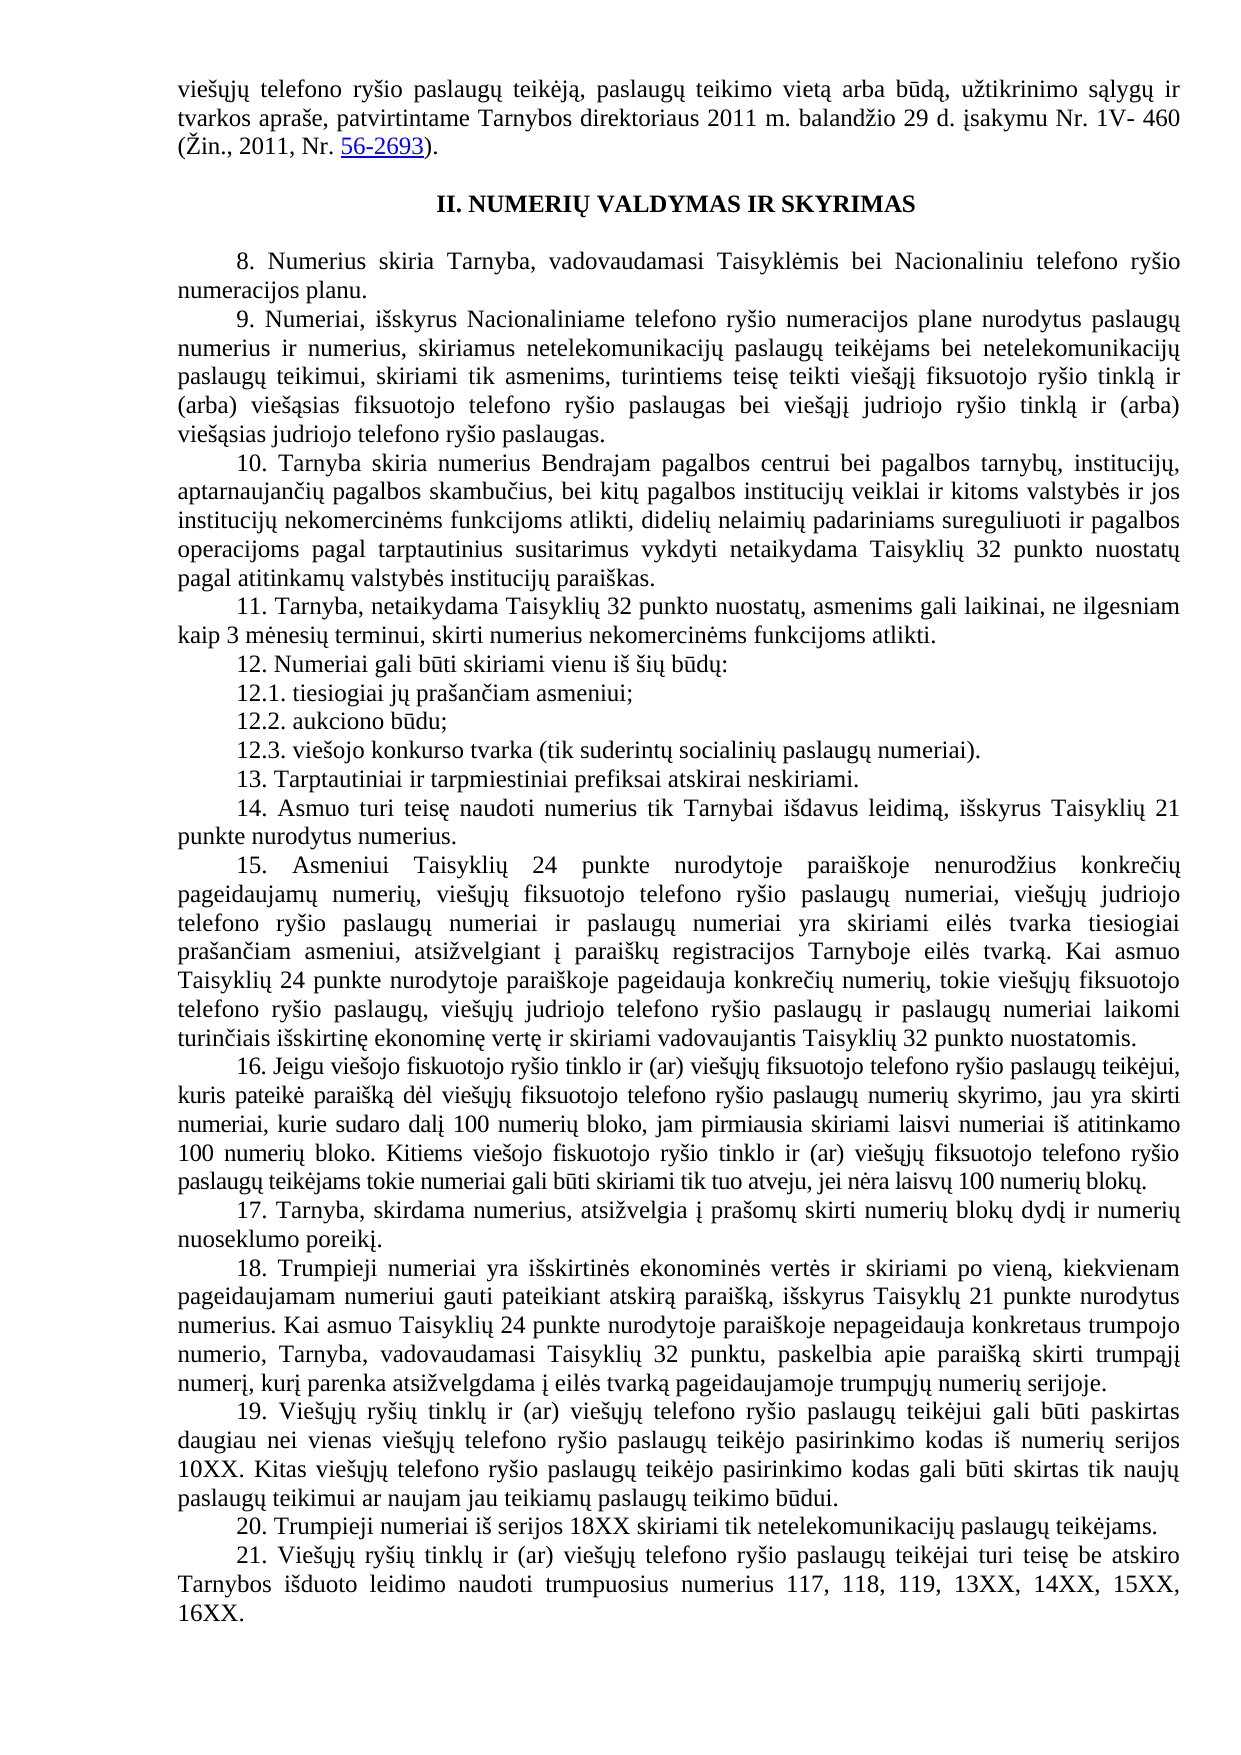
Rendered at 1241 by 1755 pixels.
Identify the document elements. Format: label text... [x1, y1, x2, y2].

text 21. Viešųjų ryšių tinklų ir (ar) viešųjų telefono ryšio paslaugų teikėjai turi teisę be atskiro Tarnybos išduoto leidimo naudoti trumpuosius numerius 117, 118, 119, 13XX, 14XX, 15XX, 16XX. [177, 1540, 1181, 1626]
text 12.1. tiesiogiai jų prašančiam asmeniui; [177, 678, 1181, 706]
text 19. Viešųjų ryšių tinklų ir (ar) viešųjų telefono ryšio paslaugų teikėjui gali būti paskirtas daugiau nei vienas viešųjų telefono ryšio paslaugų teikėjo pasirinkimo kodas iš numerių serijos 10XX. Kitas viešųjų telefono ryšio paslaugų teikėjo pasirinkimo kodas gali būti skirtas tik naujų paslaugų teikimui ar naujam jau teikiamų paslaugų teikimo būdui. [177, 1396, 1181, 1511]
text 16. Jeigu viešojo fiskuotojo ryšio tinklo ir (ar) viešųjų fiksuotojo telefono ryšio paslaugų teikėjui, kuris pateikė paraišką dėl viešųjų fiksuotojo telefono ryšio paslaugų numerių skyrimo, jau yra skirti numeriai, kurie sudaro dalį 100 numerių bloko, jam pirmiausia skiriami laisvi numeriai iš atitinkamo 100 numerių bloko. Kitiems viešojo fiskuotojo ryšio tinklo ir (ar) viešųjų fiksuotojo telefono ryšio paslaugų teikėjams tokie numeriai gali būti skiriami tik tuo atveju, jei nėra laisvų 100 numerių blokų. [177, 1051, 1181, 1195]
text II. numerių VALDYMAS IR SKYRIMAS [177, 189, 1181, 218]
text 10. Tarnyba skiria numerius Bendrajam pagalbos centrui bei pagalbos tarnybų, institucijų, aptarnaujančių pagalbos skambučius, bei kitų pagalbos institucijų veiklai ir kitoms valstybės ir jos institucijų nekomercinėms funkcijoms atlikti, didelių nelaimių padariniams sureguliuoti ir pagalbos operacijoms pagal tarptautinius susitarimus vykdyti netaikydama Taisyklių 32 punkto nuostatų pagal atitinkamų valstybės institucijų paraiškas. [177, 448, 1181, 591]
text 15. Asmeniui Taisyklių 24 punkte nurodytoje paraiškoje nenurodžius konkrečių pageidaujamų numerių, viešųjų fiksuotojo telefono ryšio paslaugų numeriai, viešųjų judriojo telefono ryšio paslaugų numeriai ir paslaugų numeriai yra skiriami eilės tvarka tiesiogiai prašančiam asmeniui, atsižvelgiant į paraiškų registracijos Tarnyboje eilės tvarką. Kai asmuo Taisyklių 24 punkte nurodytoje paraiškoje pageidauja konkrečių numerių, tokie viešųjų fiksuotojo telefono ryšio paslaugų, viešųjų judriojo telefono ryšio paslaugų ir paslaugų numeriai laikomi turinčiais išskirtinę ekonominę vertę ir skiriami vadovaujantis Taisyklių 32 punkto nuostatomis. [177, 850, 1181, 1051]
text 17. Tarnyba, skirdama numerius, atsižvelgia į prašomų skirti numerių blokų dydį ir numerių nuoseklumo poreikį. [177, 1195, 1181, 1253]
text 12.2. aukciono būdu; [177, 706, 1181, 735]
text 12.3. viešojo konkurso tvarka (tik suderintų socialinių paslaugų numeriai). [177, 735, 1181, 764]
text 18. Trumpieji numeriai yra išskirtinės ekonominės vertės ir skiriami po vieną, kiekvienam pageidaujamam numeriui gauti pateikiant atskirą paraišką, išskyrus Taisyklų 21 punkte nurodytus numerius. Kai asmuo Taisyklių 24 punkte nurodytoje paraiškoje nepageidauja konkretaus trumpojo numerio, Tarnyba, vadovaudamasi Taisyklių 32 punktu, paskelbia apie paraišką skirti trumpąjį numerį, kurį parenka atsižvelgdama į eilės tvarką pageidaujamoje trumpųjų numerių serijoje. [177, 1253, 1181, 1396]
text 8. Numerius skiria Tarnyba, vadovaudamasi Taisyklėmis bei Nacionaliniu telefono ryšio numeracijos planu. [177, 246, 1181, 304]
text 9. Numeriai, išskyrus Nacionaliniame telefono ryšio numeracijos plane nurodytus paslaugų numerius ir numerius, skiriamus netelekomunikacijų paslaugų teikėjams bei netelekomunikacijų paslaugų teikimui, skiriami tik asmenims, turintiems teisę teikti viešąjį fiksuotojo ryšio tinklą ir (arba) viešąsias fiksuotojo telefono ryšio paslaugas bei viešąjį judriojo ryšio tinklą ir (arba) viešąsias judriojo telefono ryšio paslaugas. [177, 304, 1181, 448]
text 13. Tarptautiniai ir tarpmiestiniai prefiksai atskirai neskiriami. [177, 764, 1181, 793]
text 20. Trumpieji numeriai iš serijos 18XX skiriami tik netelekomunikacijų paslaugų teikėjams. [177, 1511, 1181, 1540]
text 11. Tarnyba, netaikydama Taisyklių 32 punkto nuostatų, asmenims gali laikinai, ne ilgesniam kaip 3 mėnesių terminui, skirti numerius nekomercinėms funkcijoms atlikti. [177, 591, 1181, 649]
text viešųjų telefono ryšio paslaugų teikėją, paslaugų teikimo vietą arba būdą, užtikrinimo sąlygų ir tvarkos apraše, patvirtintame Tarnybos direktoriaus 2011 m. balandžio 29 d. įsakymu Nr. 1V- 460 (Žin., 2011, Nr. 56-2693). [177, 74, 1181, 160]
text 12. Numeriai gali būti skiriami vienu iš šių būdų: [177, 649, 1181, 678]
text 14. Asmuo turi teisę naudoti numerius tik Tarnybai išdavus leidimą, išskyrus Taisyklių 21 punkte nurodytus numerius. [177, 793, 1181, 850]
